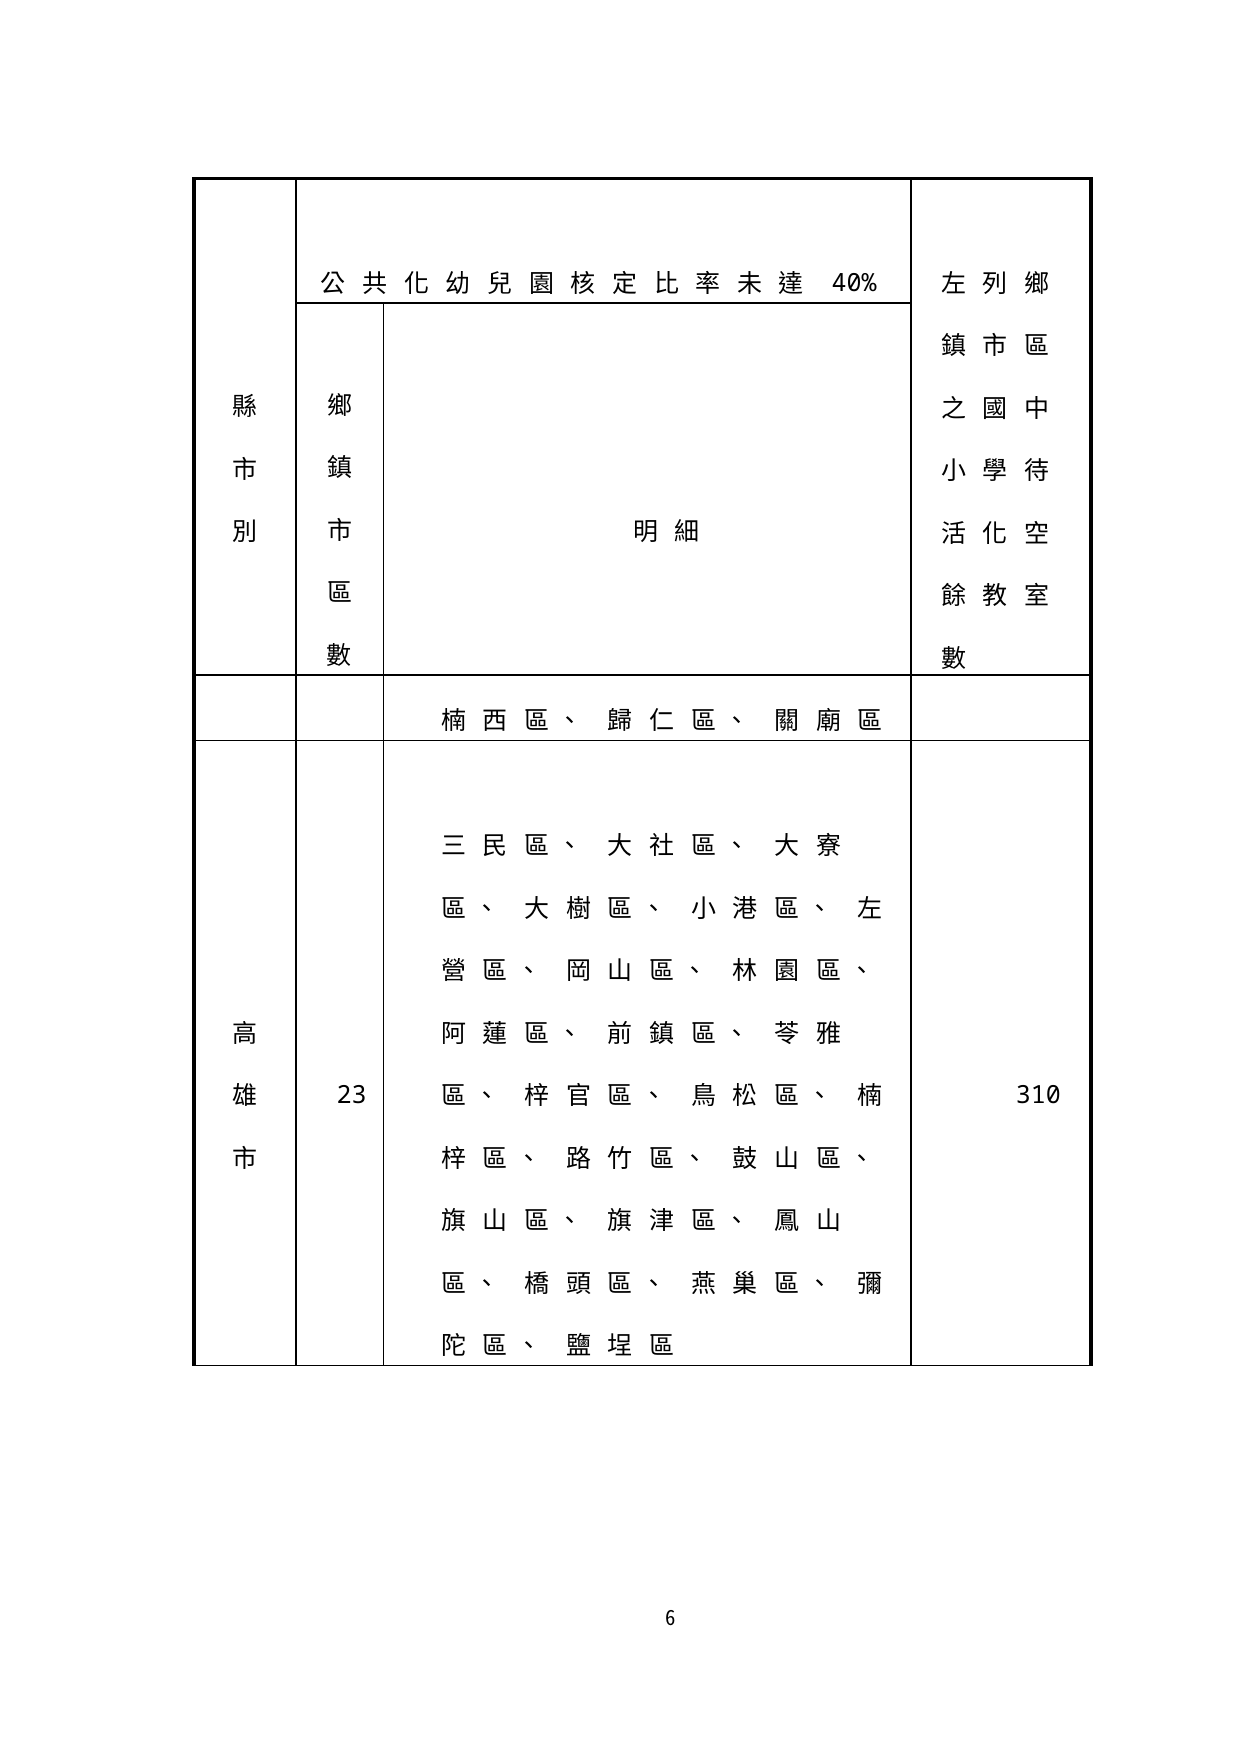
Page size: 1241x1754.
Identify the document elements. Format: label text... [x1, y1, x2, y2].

table_header 左列鄉鎮市區之國中小學待活化空餘教室數 [912, 180, 1089, 674]
table_cell 楠西區、歸仁區、關廟區 [384, 676, 910, 740]
table_cell 高雄市 [196, 741, 295, 1365]
table_cell 310 [912, 741, 1089, 1365]
table_cell 鄉鎮市區數 [297, 304, 383, 674]
table_cell 三民區、大社區、大寮區、大樹區、小港區、左營區、岡山區、林園區、阿蓮區、前鎮區、苓雅區、梓官區、鳥松區、楠梓區、路竹區、鼓山區、旗山區、旗津區、鳳山區、橋頭區、燕巢區、彌陀區、鹽埕區 [384, 741, 910, 1365]
table_header 縣市別 [196, 180, 295, 674]
table_cell [912, 676, 1089, 740]
table_header 公共化幼兒園核定比率未達40% [297, 180, 910, 302]
table_cell [297, 676, 383, 740]
table_cell [196, 676, 295, 740]
table_cell 23 [297, 741, 383, 1365]
table_cell 明細 [384, 304, 910, 674]
